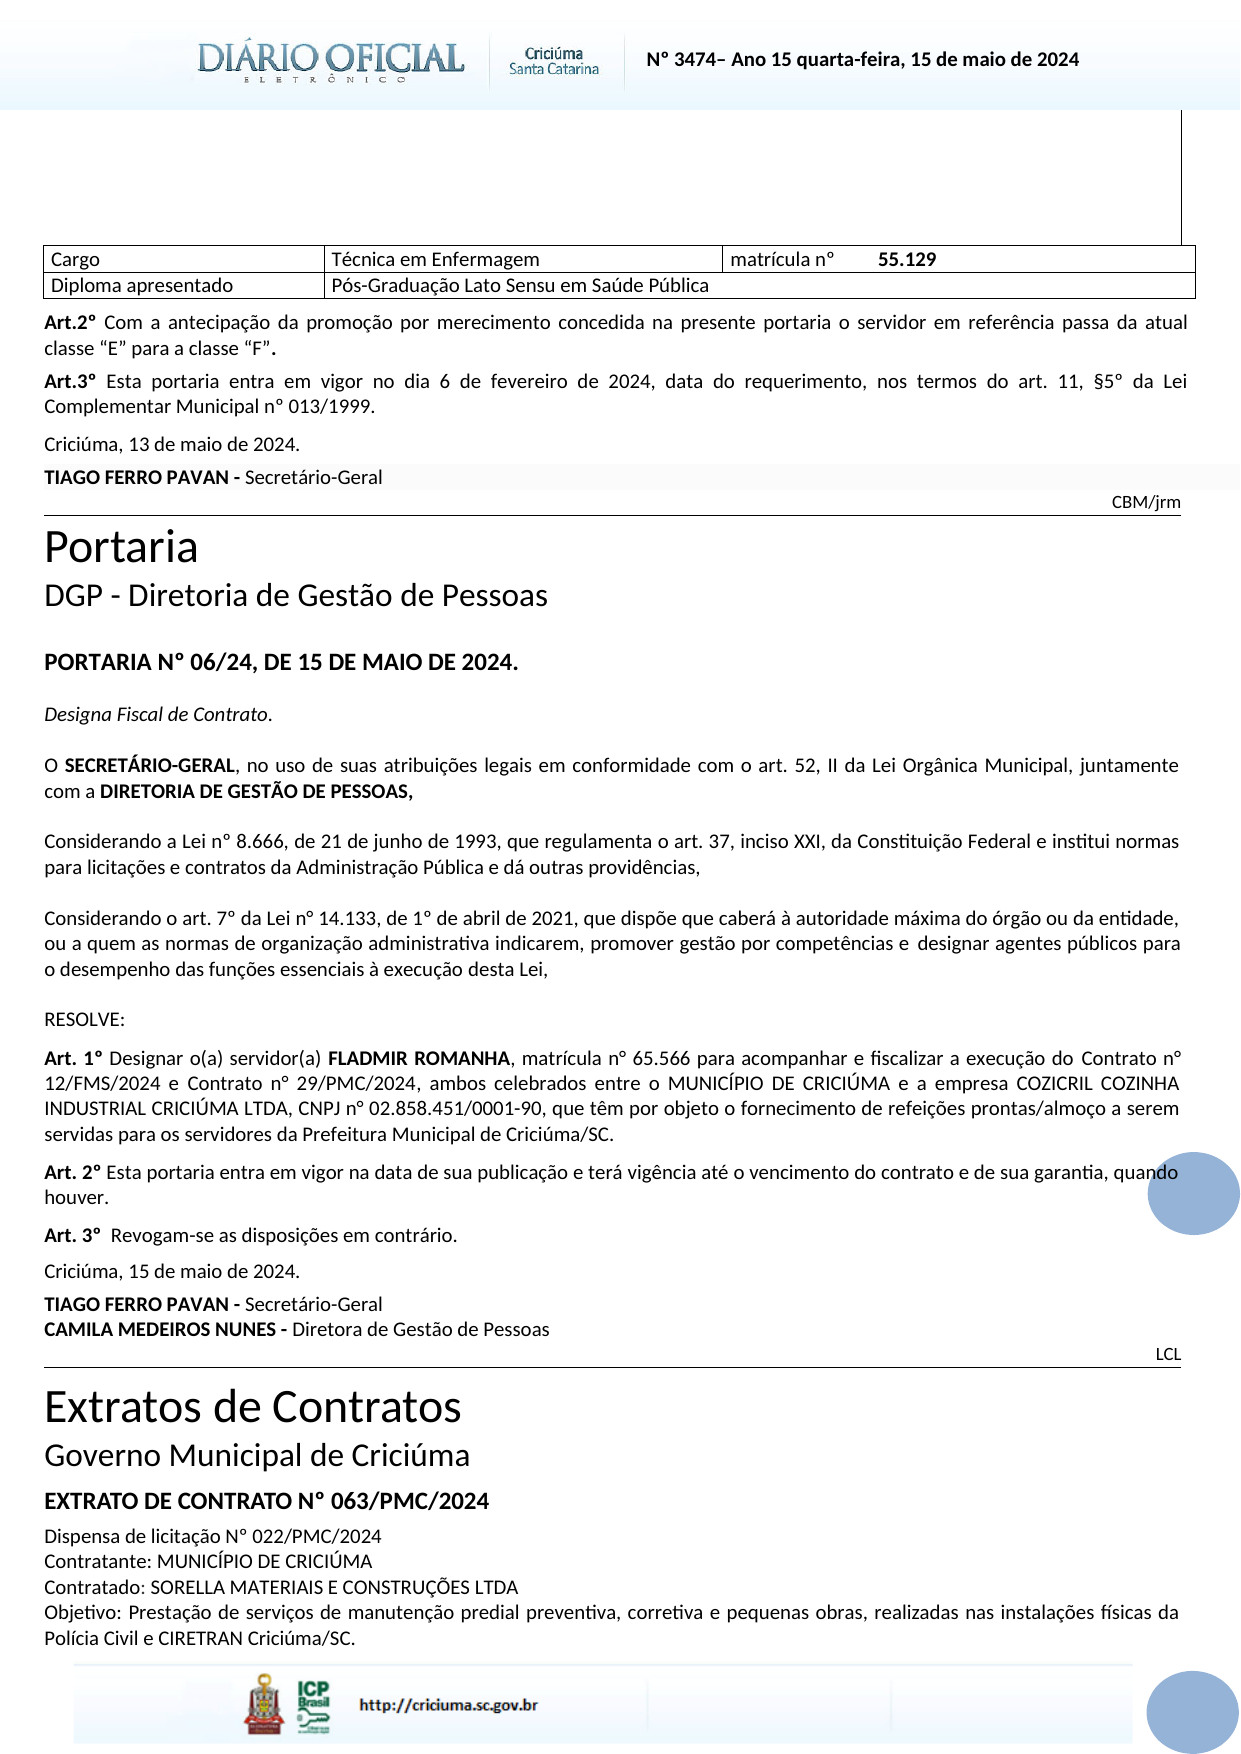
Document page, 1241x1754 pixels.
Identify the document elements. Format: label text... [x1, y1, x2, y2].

text Considerando o art. 7º da Lei n° 14.133, de 1º de abril de 2021, que dispõe que caberá à autoridade máxima do órgão ou da entidade, ou a quem as normas de organização administrativa indicarem, promover gestão por competências e designar agentes públicos para o desempenho das funções essenciais à execução desta Lei, [44, 905, 1181, 981]
table_cell matrícula nº [723, 246, 871, 272]
text LCL [44, 1342, 1181, 1367]
text EXTRATO DE CONTRATO Nº 063/PMC/2024 [44, 1485, 1181, 1516]
table_cell Pós-Graduação Lato Sensu em Saúde Pública [325, 273, 1195, 298]
text Contratante: MUNICÍPIO DE CRICIÚMA [44, 1549, 1181, 1574]
text Extratos de Contratos [44, 1376, 1181, 1434]
text Art.3º Esta portaria entra em vigor no dia 6 de fevereiro de 2024, data do requerimento, nos termos do art. 11, §5º da Lei Complementar Municipal nº 013/1999. [44, 368, 1189, 419]
text Art. 1º Designar o(a) servidor(a) FLADMIR ROMANHA, matrícula n° 65.566 para acompanhar e fiscalizar a execução do Contrato n° 12/FMS/2024 e Contrato n° 29/PMC/2024, ambos celebrados entre o MUNICÍPIO DE CRICIÚMA e a empresa COZICRIL COZINHA INDUSTRIAL CRICIÚMA LTDA, CNPJ n° 02.858.451/0001-90, que têm por objeto o fornecimento de refeições prontas/almoço a serem servidas para os servidores da Prefeitura Municipal de Criciúma/SC. [44, 1045, 1181, 1146]
text CBM/jrm [44, 490, 1181, 515]
table_cell Cargo [44, 246, 324, 272]
text Considerando a Lei nº 8.666, de 21 de junho de 1993, que regulamenta o art. 37, inciso XXI, da Constituição Federal e institui normas para licitações e contratos da Administração Pública e dá outras providências, [44, 829, 1181, 879]
text Criciúma, 15 de maio de 2024. [44, 1258, 1181, 1284]
text Art.2º Com a antecipação da promoção por merecimento concedida na presente portaria o servidor em referência passa da atual classe “E” para a classe “F”. [44, 309, 1189, 360]
text TIAGO FERRO PAVAN - Secretário-Geral [44, 464, 1240, 490]
table_cell Técnica em Enfermagem [325, 246, 722, 272]
text Art. 2º Esta portaria entra em vigor na data de sua publicação e terá vigência até o vencimento do contrato e de sua garantia, quando houver. [44, 1159, 1166, 1210]
text Dispensa de licitação Nº 022/PMC/2024 [44, 1523, 1181, 1549]
text RESOLVE: [44, 1007, 1181, 1032]
text PORTARIA Nº 06/24, DE 15 DE MAIO DE 2024. [44, 646, 1146, 676]
text Governo Municipal de Criciúma [44, 1434, 1181, 1475]
table_cell 55.129 [871, 246, 1195, 272]
table_cell Diploma apresentado [44, 273, 324, 298]
text Objetivo: Prestação de serviços de manutenção predial preventiva, corretiva e pequenas obras, realizadas nas instalações físicas da Polícia Civil e CIRETRAN Criciúma/SC. [44, 1599, 1181, 1650]
text Designa Fiscal de Contrato. [44, 702, 1181, 727]
text O SECRETÁRIO-GERAL, no uso de suas atribuições legais em conformidade com o art. 52, II da Lei Orgânica Municipal, juntamente com a DIRETORIA DE GESTÃO DE PESSOAS, [44, 752, 1181, 803]
text Art. 3º Revogam-se as disposições em contrário. [44, 1223, 1181, 1248]
text Criciúma, 13 de maio de 2024. [44, 431, 1189, 457]
text DGP - Diretoria de Gestão de Pessoas [44, 574, 1181, 615]
text CAMILA MEDEIROS NUNES - Diretora de Gestão de Pessoas [44, 1317, 1240, 1342]
text Portaria [44, 516, 1181, 574]
text Contratado: SORELLA MATERIAIS E CONSTRUÇÕES LTDA [44, 1574, 1181, 1599]
text TIAGO FERRO PAVAN - Secretário-Geral [44, 1291, 1240, 1317]
